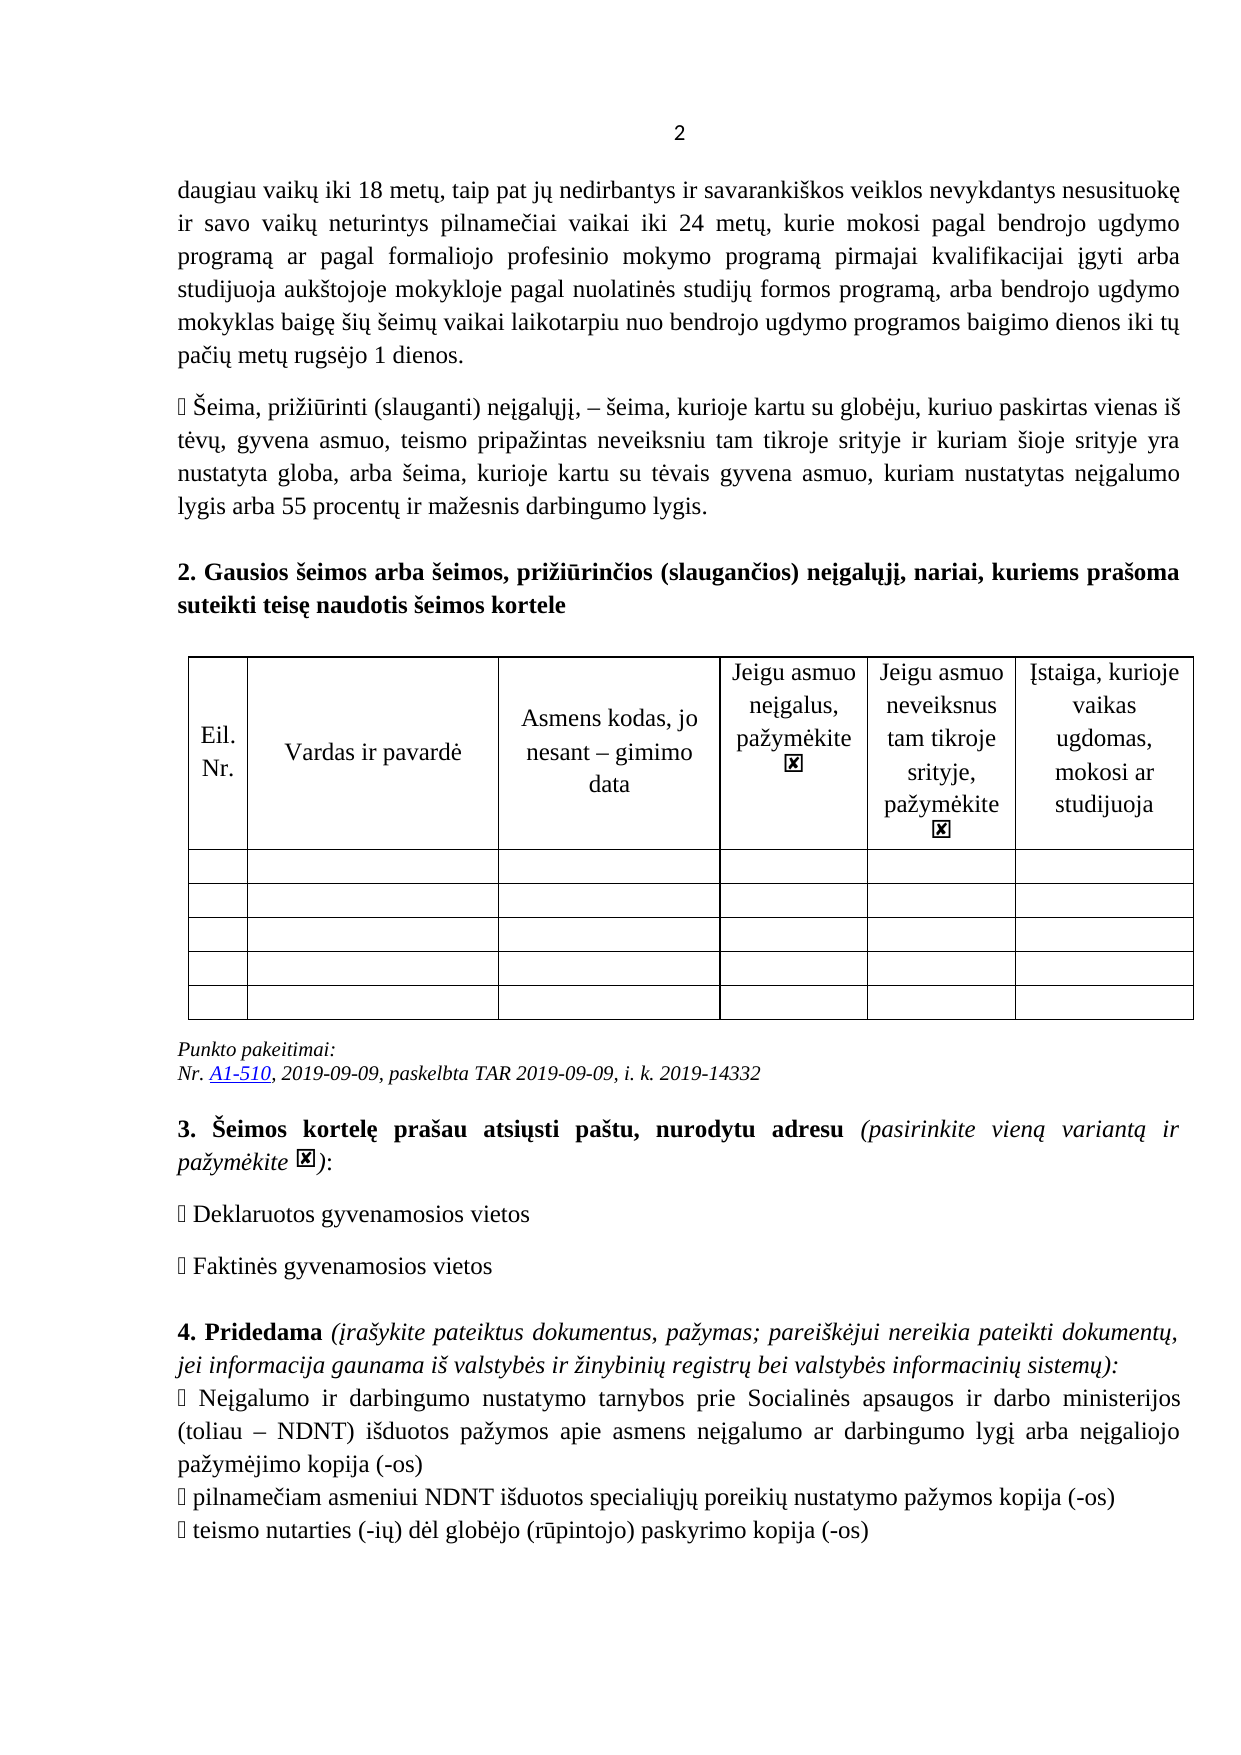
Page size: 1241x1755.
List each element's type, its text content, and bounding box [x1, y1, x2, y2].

table_cell [499, 850, 719, 883]
table_cell [189, 918, 247, 951]
table_cell [499, 986, 719, 1019]
table_cell [1016, 986, 1193, 1019]
table_cell [189, 986, 247, 1019]
table_header Eil. Nr. [189, 658, 247, 849]
table_cell [499, 952, 719, 985]
table_cell [248, 884, 498, 917]
table_cell [1016, 952, 1193, 985]
table_cell  [721, 884, 867, 917]
table_cell  [721, 918, 867, 951]
table_header Asmens kodas, jo nesant – gimimo data [499, 658, 719, 849]
text 4. Pridedama (įrašykite pateiktus dokumentus, pažymas; pareiškėjui nereikia pateikti dokumentų, jei informacija gaunama iš valstybės ir žinybinių registrų bei valstybės informacinių sistemų): [177, 1317, 1181, 1379]
table_cell [499, 884, 719, 917]
table_header Jeigu asmuo neįgalus, pažymėkite  [721, 658, 867, 849]
table_cell [248, 952, 498, 985]
table_cell  [721, 850, 867, 883]
text  Šeima, prižiūrinti (slauganti) neįgalųjį, – šeima, kurioje kartu su globėju, kuriuo paskirtas vienas iš tėvų, gyvena asmuo, teismo pripažintas neveiksniu tam tikroje srityje ir kuriam šioje srityje yra nustatyta globa, arba šeima, kurioje kartu su tėvais gyvena asmuo, kuriam nustatytas neįgalumo lygis arba 55 procentų ir mažesnis darbingumo lygis. [177, 392, 1181, 520]
text  Faktinės gyvenamosios vietos [177, 1251, 1181, 1280]
text  teismo nutarties (-ių) dėl globėjo (rūpintojo) paskyrimo kopija (-os) [177, 1515, 1181, 1544]
text Punkto pakeitimai: [177, 1037, 1181, 1061]
table_cell [1016, 850, 1193, 883]
table_cell [1016, 918, 1193, 951]
table_cell  [721, 986, 867, 1019]
text  Neįgalumo ir darbingumo nustatymo tarnybos prie Socialinės apsaugos ir darbo ministerijos (toliau – NDNT) išduotos pažymos apie asmens neįgalumo ar darbingumo lygį arba neįgaliojo pažymėjimo kopija (-os) [177, 1383, 1181, 1478]
table_header Vardas ir pavardė [248, 658, 498, 849]
table_cell [189, 850, 247, 883]
text Nr. A1-510, 2019-09-09, paskelbta TAR 2019-09-09, i. k. 2019-14332 [177, 1061, 1181, 1085]
table_cell [248, 850, 498, 883]
table_cell  [721, 952, 867, 985]
table_cell [189, 884, 247, 917]
table_cell  [868, 850, 1015, 883]
table_header Jeigu asmuo neveiksnus tam tikroje srityje, pažymėkite  [868, 658, 1015, 849]
table_cell  [868, 952, 1015, 985]
table_cell  [868, 986, 1015, 1019]
text  Deklaruotos gyvenamosios vietos [177, 1199, 1181, 1228]
text daugiau vaikų iki 18 metų, taip pat jų nedirbantys ir savarankiškos veiklos nevykdantys nesusituokę ir savo vaikų neturintys pilnamečiai vaikai iki 24 metų, kurie mokosi pagal bendrojo ugdymo programą ar pagal formaliojo profesinio mokymo programą pirmajai kvalifikacijai įgyti arba studijuoja aukštojoje mokykloje pagal nuolatinės studijų formos programą, arba bendrojo ugdymo mokyklas baigę šių šeimų vaikai laikotarpiu nuo bendrojo ugdymo programos baigimo dienos iki tų pačių metų rugsėjo 1 dienos. [177, 175, 1181, 369]
table_cell [189, 952, 247, 985]
table_cell [248, 918, 498, 951]
text 3. Šeimos kortelę prašau atsiųsti paštu, nurodytu adresu (pasirinkite vieną variantą ir pažymėkite ): [177, 1114, 1181, 1175]
table_header Įstaiga, kurioje vaikas ugdomas, mokosi ar studijuoja [1016, 658, 1193, 849]
table_cell [499, 918, 719, 951]
table_cell  [868, 884, 1015, 917]
text  pilnamečiam asmeniui NDNT išduotos specialiųjų poreikių nustatymo pažymos kopija (-os) [177, 1482, 1181, 1511]
text 2. Gausios šeimos arba šeimos, prižiūrinčios (slaugančios) neįgalųjį, nariai, kuriems prašoma suteikti teisę naudotis šeimos kortele [177, 557, 1181, 619]
table_cell [1016, 884, 1193, 917]
table_cell [248, 986, 498, 1019]
table_cell  [868, 918, 1015, 951]
